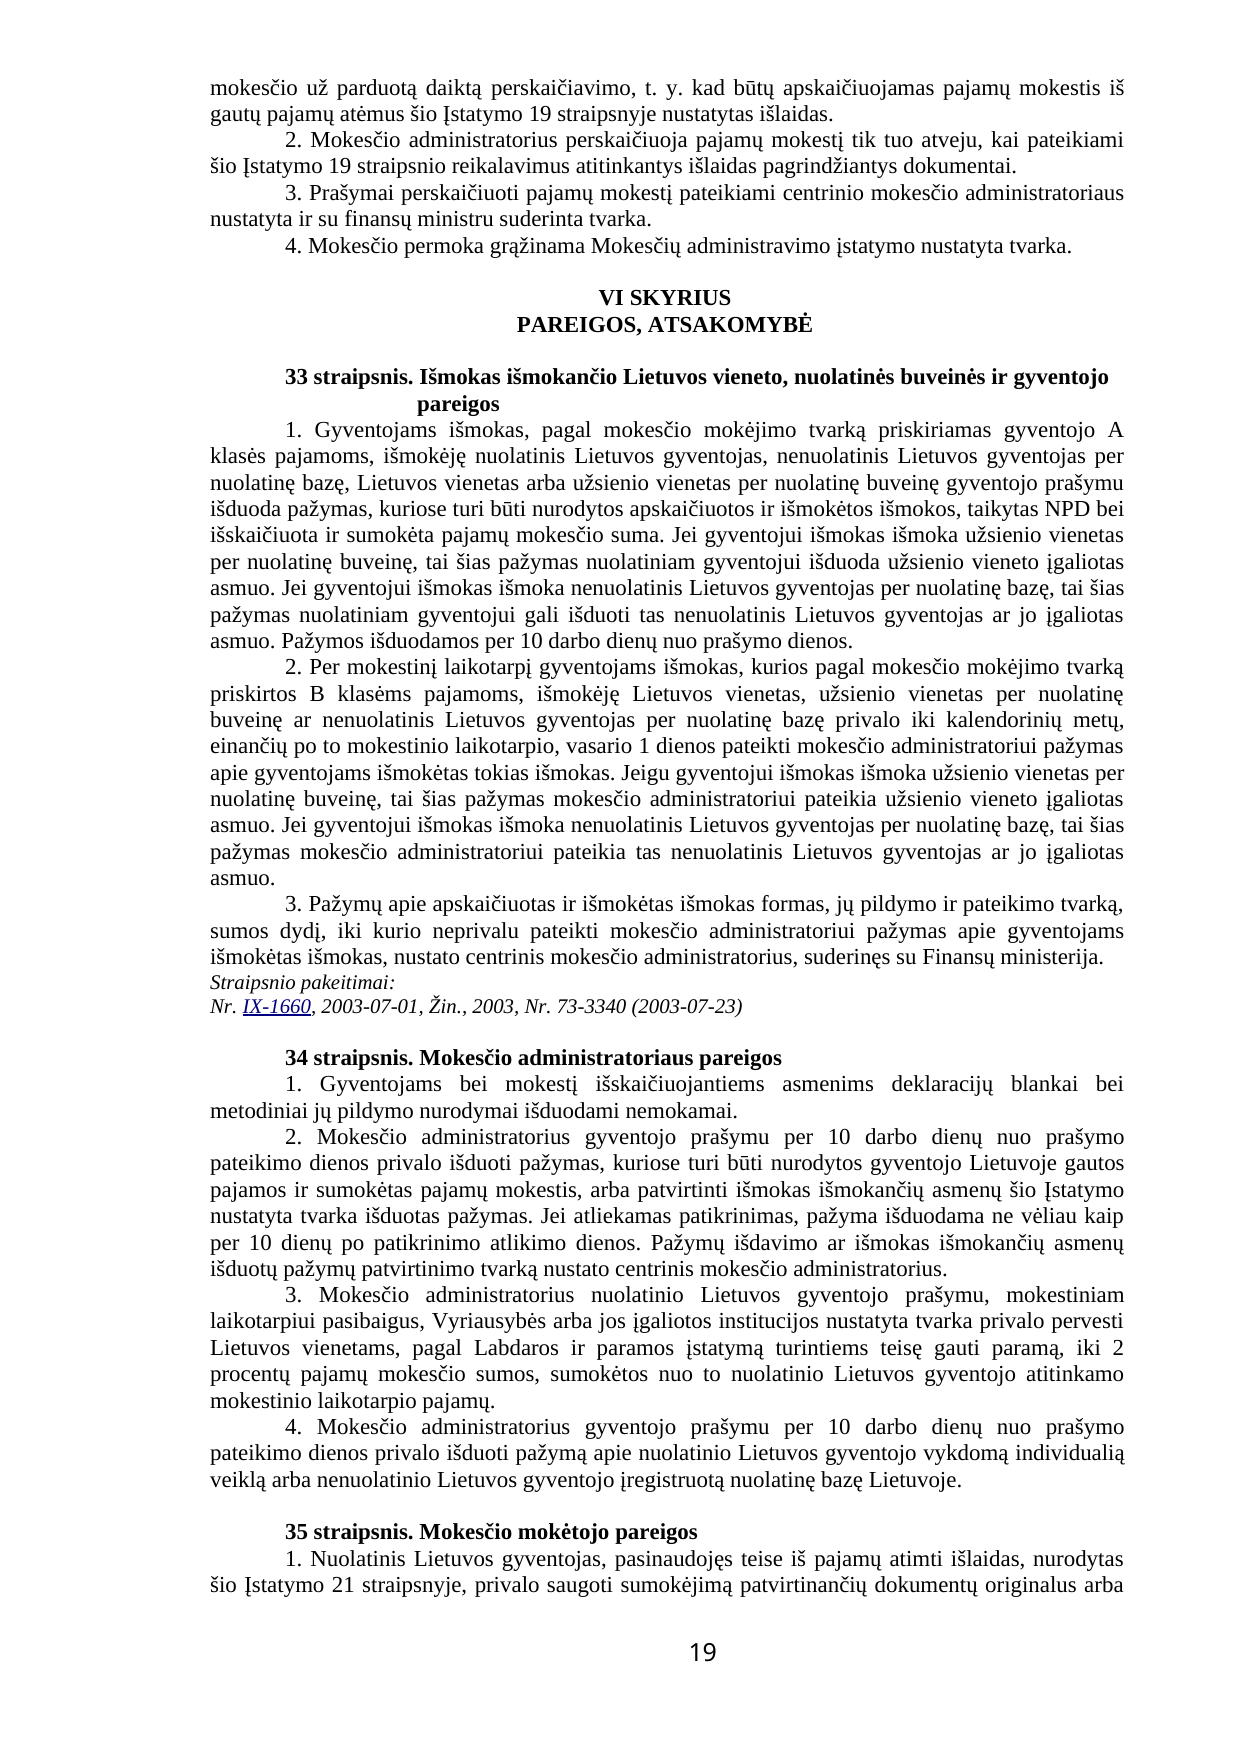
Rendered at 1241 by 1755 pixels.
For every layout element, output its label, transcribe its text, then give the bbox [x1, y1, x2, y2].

text PAREIGOS, ATSAKOMYBĖ [210, 311, 1126, 337]
text 3. Prašymai perskaičiuoti pajamų mokestį pateikiami centrinio mokesčio administratoriaus nustatyta ir su finansų ministru suderinta tvarka. [210, 179, 1126, 232]
text 2. Mokesčio administratorius gyventojo prašymu per 10 darbo dienų nuo prašymo pateikimo dienos privalo išduoti pažymas, kuriose turi būti nurodytos gyventojo Lietuvoje gautos pajamos ir sumokėtas pajamų mokestis, arba patvirtinti išmokas išmokančių asmenų šio Įstatymo nustatyta tvarka išduotas pažymas. Jei atliekamas patikrinimas, pažyma išduodama ne vėliau kaip per 10 dienų po patikrinimo atlikimo dienos. Pažymų išdavimo ar išmokas išmokančių asmenų išduotų pažymų patvirtinimo tvarką nustato centrinis mokesčio administratorius. [210, 1123, 1126, 1281]
text 1. Nuolatinis Lietuvos gyventojas, pasinaudojęs teise iš pajamų atimti išlaidas, nurodytas šio Įstatymo 21 straipsnyje, privalo saugoti sumokėjimą patvirtinančių dokumentų originalus arba [210, 1545, 1126, 1597]
text 3. Mokesčio administratorius nuolatinio Lietuvos gyventojo prašymu, mokestiniam laikotarpiui pasibaigus, Vyriausybės arba jos įgaliotos institucijos nustatyta tvarka privalo pervesti Lietuvos vienetams, pagal Labdaros ir paramos įstatymą turintiems teisę gauti paramą, iki 2 procentų pajamų mokesčio sumos, sumokėtos nuo to nuolatinio Lietuvos gyventojo atitinkamo mokestinio laikotarpio pajamų. [210, 1281, 1126, 1413]
text 1. Gyventojams bei mokestį išskaičiuojantiems asmenims deklaracijų blankai bei metodiniai jų pildymo nurodymai išduodami nemokamai. [210, 1070, 1126, 1123]
text mokesčio už parduotą daiktą perskaičiavimo, t. y. kad būtų apskaičiuojamas pajamų mokestis iš gautų pajamų atėmus šio Įstatymo 19 straipsnyje nustatytas išlaidas. [210, 73, 1126, 126]
text 4. Mokesčio permoka grąžinama Mokesčių administravimo įstatymo nustatyta tvarka. [210, 232, 1126, 258]
text 2. Per mokestinį laikotarpį gyventojams išmokas, kurios pagal mokesčio mokėjimo tvarką priskirtos B klasėms pajamoms, išmokėję Lietuvos vienetas, užsienio vienetas per nuolatinę buveinę ar nenuolatinis Lietuvos gyventojas per nuolatinę bazę privalo iki kalendorinių metų, einančių po to mokestinio laikotarpio, vasario 1 dienos pateikti mokesčio administratoriui pažymas apie gyventojams išmokėtas tokias išmokas. Jeigu gyventojui išmokas išmoka užsienio vienetas per nuolatinę buveinę, tai šias pažymas mokesčio administratoriui pateikia užsienio vieneto įgaliotas asmuo. Jei gyventojui išmokas išmoka nenuolatinis Lietuvos gyventojas per nuolatinę bazę, tai šias pažymas mokesčio administratoriui pateikia tas nenuolatinis Lietuvos gyventojas ar jo įgaliotas asmuo. [210, 653, 1126, 891]
text 2. Mokesčio administratorius perskaičiuoja pajamų mokestį tik tuo atveju, kai pateikiami šio Įstatymo 19 straipsnio reikalavimus atitinkantys išlaidas pagrindžiantys dokumentai. [210, 126, 1126, 179]
text pareigos [417, 390, 1126, 416]
text 33 straipsnis. Išmokas išmokančio Lietuvos vieneto, nuolatinės buveinės ir gyventojo [285, 363, 1126, 390]
text 1. Gyventojams išmokas, pagal mokesčio mokėjimo tvarką priskiriamas gyventojo A klasės pajamoms, išmokėję nuolatinis Lietuvos gyventojas, nenuolatinis Lietuvos gyventojas per nuolatinę bazę, Lietuvos vienetas arba užsienio vienetas per nuolatinę buveinę gyventojo prašymu išduoda pažymas, kuriose turi būti nurodytos apskaičiuotos ir išmokėtos išmokos, taikytas NPD bei išskaičiuota ir sumokėta pajamų mokesčio suma. Jei gyventojui išmokas išmoka užsienio vienetas per nuolatinę buveinę, tai šias pažymas nuolatiniam gyventojui išduoda užsienio vieneto įgaliotas asmuo. Jei gyventojui išmokas išmoka nenuolatinis Lietuvos gyventojas per nuolatinę bazę, tai šias pažymas nuolatiniam gyventojui gali išduoti tas nenuolatinis Lietuvos gyventojas ar jo įgaliotas asmuo. Pažymos išduodamos per 10 darbo dienų nuo prašymo dienos. [210, 416, 1126, 653]
text 35 straipsnis. Mokesčio mokėtojo pareigos [210, 1518, 1126, 1545]
text Nr. IX-1660, 2003-07-01, Žin., 2003, Nr. 73-3340 (2003-07-23) [210, 994, 1120, 1018]
text 4. Mokesčio administratorius gyventojo prašymu per 10 darbo dienų nuo prašymo pateikimo dienos privalo išduoti pažymą apie nuolatinio Lietuvos gyventojo vykdomą individualią veiklą arba nenuolatinio Lietuvos gyventojo įregistruotą nuolatinę bazę Lietuvoje. [210, 1413, 1126, 1492]
text 34 straipsnis. Mokesčio administratoriaus pareigos [210, 1044, 1126, 1070]
text 3. Pažymų apie apskaičiuotas ir išmokėtas išmokas formas, jų pildymo ir pateikimo tvarką, sumos dydį, iki kurio neprivalu pateikti mokesčio administratoriui pažymas apie gyventojams išmokėtas išmokas, nustato centrinis mokesčio administratorius, suderinęs su Finansų ministerija. [210, 891, 1126, 969]
text VI SKYRIUS [210, 284, 1126, 311]
text Straipsnio pakeitimai: [210, 969, 1126, 994]
